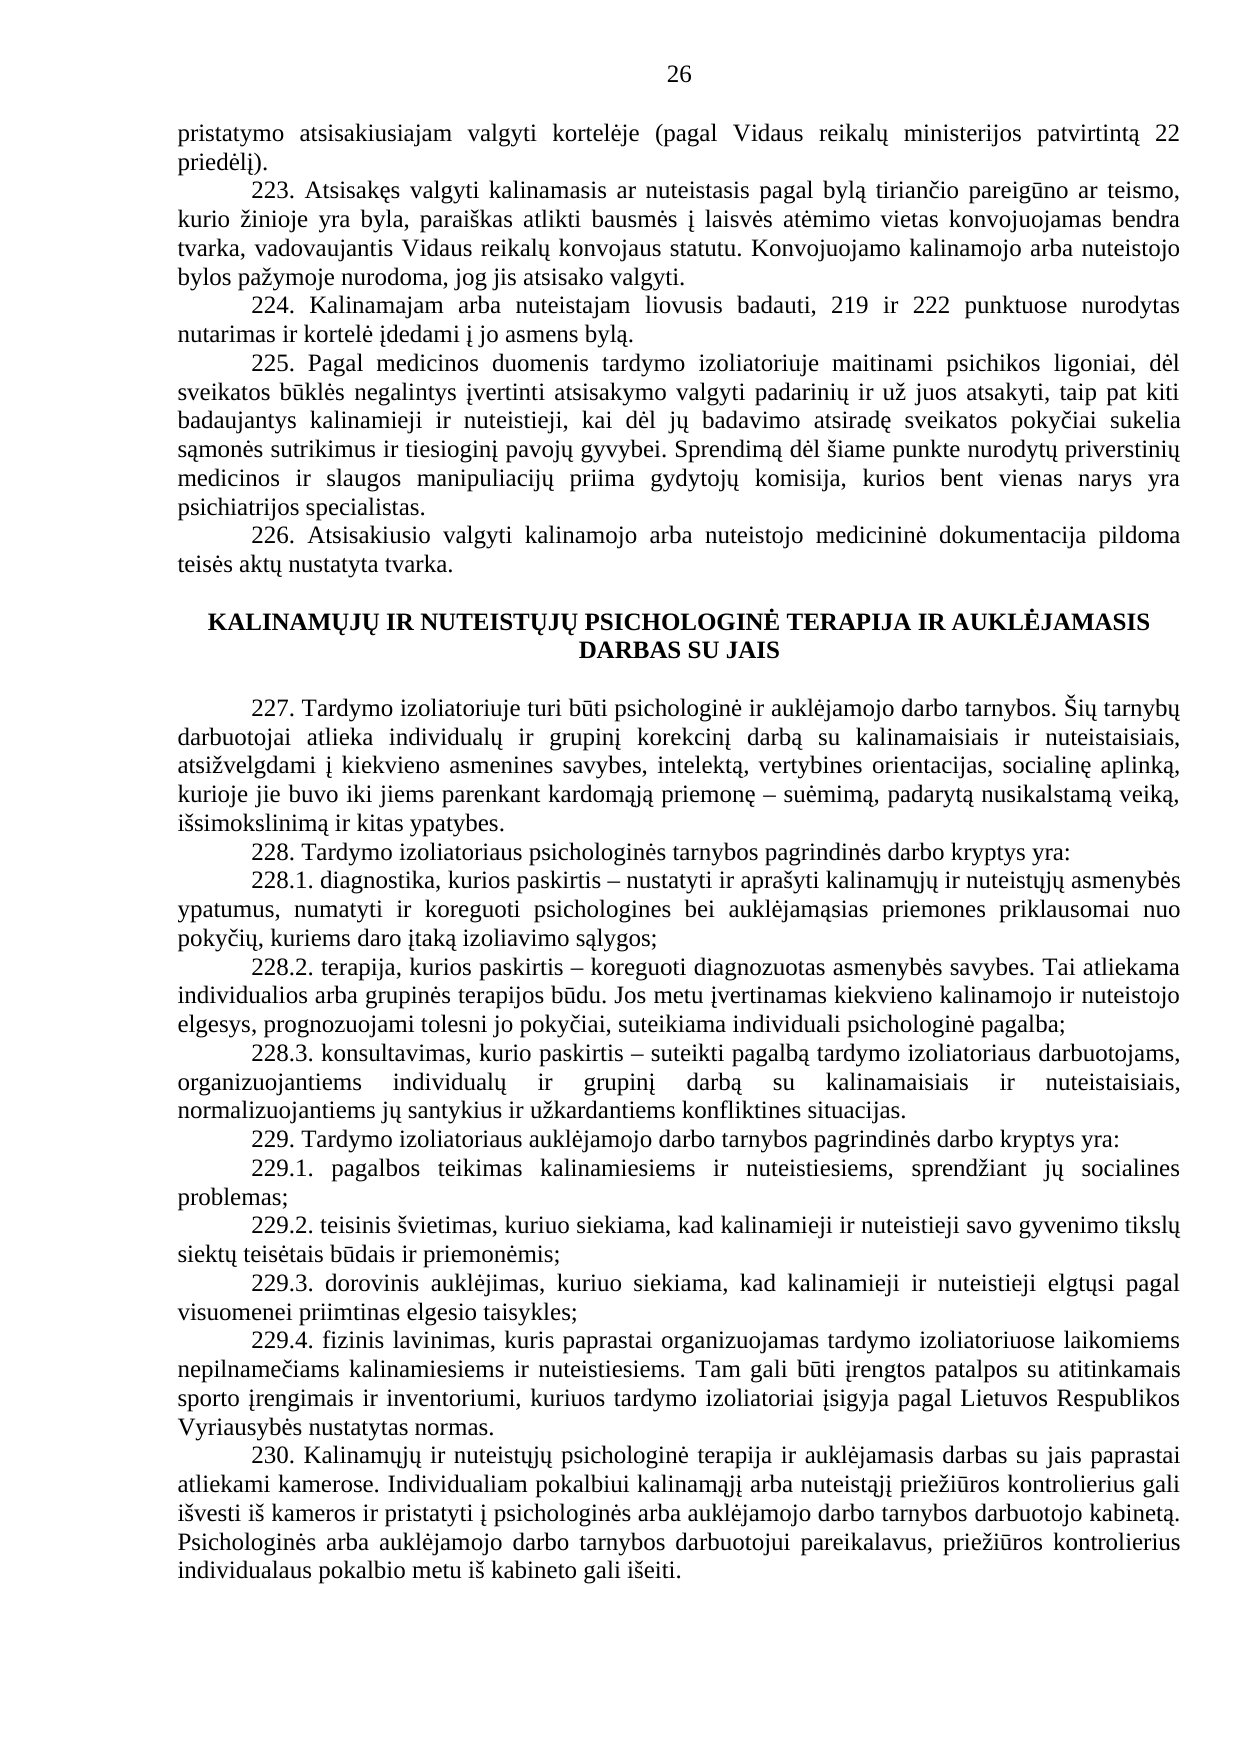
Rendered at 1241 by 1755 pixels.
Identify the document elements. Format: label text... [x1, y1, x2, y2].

text 226. Atsisakiusio valgyti kalinamojo arba nuteistojo medicininė dokumentacija pildoma teisės aktų nustatyta tvarka. [177, 521, 1181, 578]
text pristatymo atsisakiusiajam valgyti kortelėje (pagal Vidaus reikalų ministerijos patvirtintą 22 priedėlį). [177, 118, 1181, 176]
text 229.2. teisinis švietimas, kuriuo siekiama, kad kalinamieji ir nuteistieji savo gyvenimo tikslų siektų teisėtais būdais ir priemonėmis; [177, 1211, 1181, 1268]
text 224. Kalinamajam arba nuteistajam liovusis badauti, 219 ir 222 punktuose nurodytas nutarimas ir kortelė įdedami į jo asmens bylą. [177, 291, 1181, 348]
text 223. Atsisakęs valgyti kalinamasis ar nuteistasis pagal bylą tiriančio pareigūno ar teismo, kurio žinioje yra byla, paraiškas atlikti bausmės į laisvės atėmimo vietas konvojuojamas bendra tvarka, vadovaujantis Vidaus reikalų konvojaus statutu. Konvojuojamo kalinamojo arba nuteistojo bylos pažymoje nurodoma, jog jis atsisako valgyti. [177, 176, 1181, 291]
text 225. Pagal medicinos duomenis tardymo izoliatoriuje maitinami psichikos ligoniai, dėl sveikatos būklės negalintys įvertinti atsisakymo valgyti padarinių ir už juos atsakyti, taip pat kiti badaujantys kalinamieji ir nuteistieji, kai dėl jų badavimo atsiradę sveikatos pokyčiai sukelia sąmonės sutrikimus ir tiesioginį pavojų gyvybei. Sprendimą dėl šiame punkte nurodytų priverstinių medicinos ir slaugos manipuliacijų priima gydytojų komisija, kurios bent vienas narys yra psichiatrijos specialistas. [177, 348, 1181, 521]
text 228.3. konsultavimas, kurio paskirtis – suteikti pagalbą tardymo izoliatoriaus darbuotojams, organizuojantiems individualų ir grupinį darbą su kalinamaisiais ir nuteistaisiais, normalizuojantiems jų santykius ir užkardantiems konfliktines situacijas. [177, 1038, 1181, 1124]
text 229.4. fizinis lavinimas, kuris paprastai organizuojamas tardymo izoliatoriuose laikomiems nepilnamečiams kalinamiesiems ir nuteistiesiems. Tam gali būti įrengtos patalpos su atitinkamais sporto įrengimais ir inventoriumi, kuriuos tardymo izoliatoriai įsigyja pagal Lietuvos Respublikos Vyriausybės nustatytas normas. [177, 1326, 1181, 1441]
text 228.2. terapija, kurios paskirtis – koreguoti diagnozuotas asmenybės savybes. Tai atliekama individualios arba grupinės terapijos būdu. Jos metu įvertinamas kiekvieno kalinamojo ir nuteistojo elgesys, prognozuojami tolesni jo pokyčiai, suteikiama individuali psichologinė pagalba; [177, 952, 1181, 1038]
text 230. Kalinamųjų ir nuteistųjų psichologinė terapija ir auklėjamasis darbas su jais paprastai atliekami kamerose. Individualiam pokalbiui kalinamąjį arba nuteistąjį priežiūros kontrolierius gali išvesti iš kameros ir pristatyti į psichologinės arba auklėjamojo darbo tarnybos darbuotojo kabinetą. Psichologinės arba auklėjamojo darbo tarnybos darbuotojui pareikalavus, priežiūros kontrolierius individualaus pokalbio metu iš kabineto gali išeiti. [177, 1441, 1181, 1584]
text 227. Tardymo izoliatoriuje turi būti psichologinė ir auklėjamojo darbo tarnybos. Šių tarnybų darbuotojai atlieka individualų ir grupinį korekcinį darbą su kalinamaisiais ir nuteistaisiais, atsižvelgdami į kiekvieno asmenines savybes, intelektą, vertybines orientacijas, socialinę aplinką, kurioje jie buvo iki jiems parenkant kardomąją priemonę – suėmimą, padarytą nusikalstamą veiką, išsimokslinimą ir kitas ypatybes. [177, 693, 1181, 837]
text 229.3. dorovinis auklėjimas, kuriuo siekiama, kad kalinamieji ir nuteistieji elgtųsi pagal visuomenei priimtinas elgesio taisykles; [177, 1268, 1181, 1326]
text Kalinamųjų ir nuteistųjų psichologinė terapija ir auklėjamasis darbas su jais [177, 607, 1181, 664]
text 228. Tardymo izoliatoriaus psichologinės tarnybos pagrindinės darbo kryptys yra: [177, 837, 1181, 866]
text 228.1. diagnostika, kurios paskirtis – nustatyti ir aprašyti kalinamųjų ir nuteistųjų asmenybės ypatumus, numatyti ir koreguoti psichologines bei auklėjamąsias priemones priklausomai nuo pokyčių, kuriems daro įtaką izoliavimo sąlygos; [177, 866, 1181, 952]
text 229. Tardymo izoliatoriaus auklėjamojo darbo tarnybos pagrindinės darbo kryptys yra: [177, 1124, 1181, 1153]
text 229.1. pagalbos teikimas kalinamiesiems ir nuteistiesiems, sprendžiant jų socialines problemas; [177, 1153, 1181, 1211]
